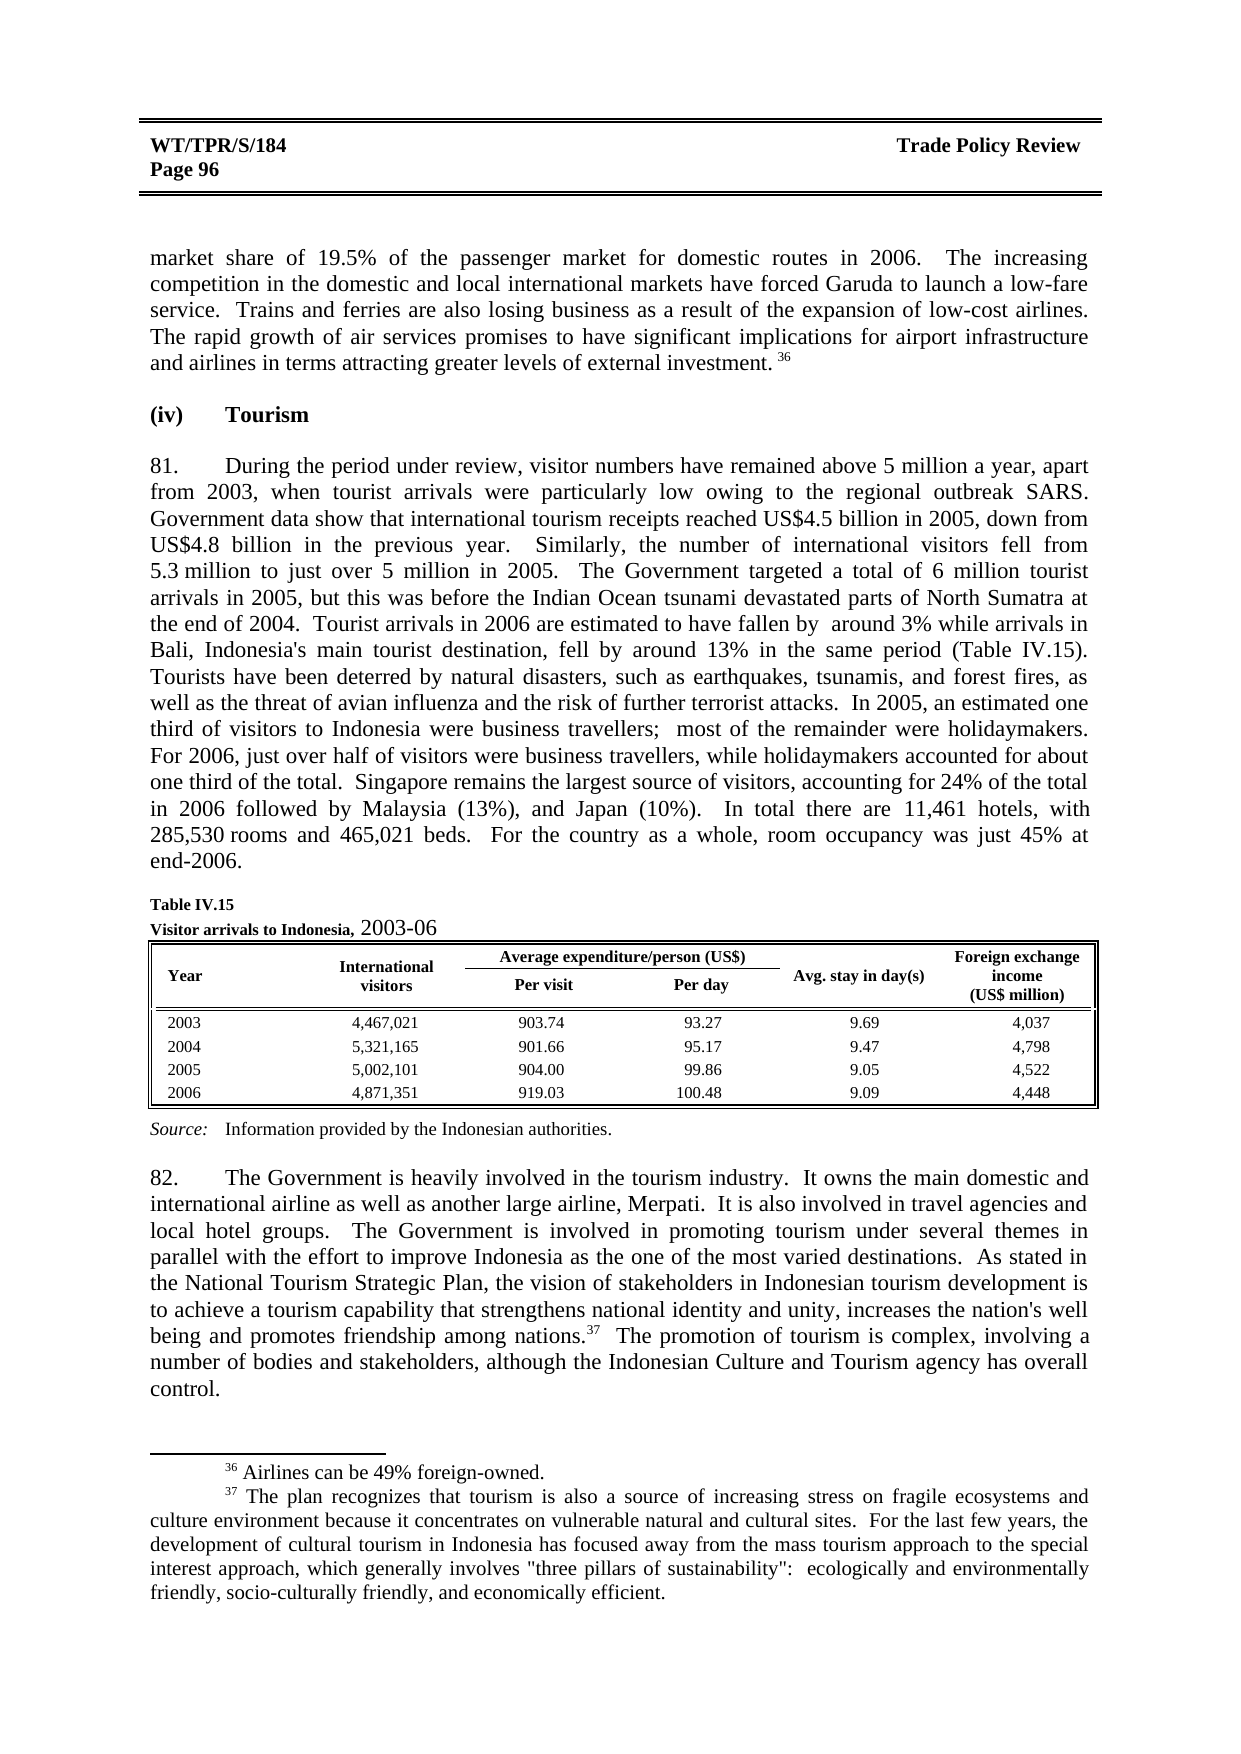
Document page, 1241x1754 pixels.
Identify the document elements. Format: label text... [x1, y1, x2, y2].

table_cell 904.00 [465, 1058, 622, 1081]
table_cell 9.69 [780, 1011, 937, 1034]
table_cell 2003 [150, 1006, 307, 1034]
table_cell 9.09 [780, 1081, 937, 1104]
list Airlines can be 49% foreign-owned. [150, 1459, 1090, 1484]
table_header Year [152, 945, 307, 1006]
table_cell Per visit [465, 969, 622, 1006]
table_cell 919.03 [465, 1081, 622, 1104]
list During the period under review, visitor numbers have remained above 5 million a year, apart from 2003, when tourist arrivals were particularly low owing to the regional outbreak SARS. Government data show that international tourism receipts reached US$4.5 billion in 2005, down from US$4.8 billion in the previous year. Similarly, the number of international visitors fell from 5.3 million to just over 5 million in 2005. The Government targeted a total of 6 million tourist arrivals in 2005, but this was before the Indian Ocean tsunami devastated parts of North Sumatra at the end of 2004. Tourist arrivals in 2006 are estimated to have fallen by around 3% while arrivals in Bali, Indonesia's main tourist destination, fell by around 13% in the same period (Table IV.15). Tourists have been deterred by natural disasters, such as earthquakes, tsunamis, and forest fires, as well as the threat of avian influenza and the risk of further terrorist attacks. In 2005, an estimated one third of visitors to Indonesia were business travellers; most of the remainder were holidaymakers. For 2006, just over half of visitors were business travellers, while holidaymakers accounted for about one third of the total. Singapore remains the largest source of visitors, accounting for 24% of the total in 2006 followed by Malaysia (13%), and Japan (10%). In total there are 11,461 hotels, with 285,530 rooms and 465,021 beds. For the country as a whole, room occupancy was just 45% at end‑2006. [150, 452, 1090, 874]
table_cell 4,522 [938, 1058, 1094, 1081]
text Table IV.15 [150, 894, 1090, 914]
subtitle Visitor arrivals to Indonesia, 2003-06 [150, 914, 1090, 940]
table_cell 903.74 [465, 1011, 622, 1034]
table_cell Per day [623, 969, 780, 1006]
table_cell 2004 [152, 1034, 307, 1058]
subtitle Tourism [150, 401, 1090, 427]
table_cell 4,798 [938, 1034, 1094, 1058]
text Source: Information provided by the Indonesian authorities. [150, 1117, 1090, 1139]
list The Government is heavily involved in the tourism industry. It owns the main domestic and international airline as well as another large airline, Merpati. It is also involved in travel agencies and local hotel groups. The Government is involved in promoting tourism under several themes in parallel with the effort to improve Indonesia as the one of the most varied destinations. As stated in the National Tourism Strategic Plan, the vision of stakeholders in Indonesian tourism development is to achieve a tourism capability that strengthens national identity and unity, increases the nation's well being and promotes friendship among nations. The promotion of tourism is complex, involving a number of bodies and stakeholders, although the Indonesian Culture and Tourism agency has overall control. [150, 1164, 1090, 1401]
table_cell 9.05 [780, 1058, 937, 1081]
list The plan recognizes that tourism is also a source of increasing stress on fragile ecosystems and culture environment because it concentrates on vulnerable natural and cultural sites. For the last few years, the development of cultural tourism in Indonesia has focused away from the mass tourism approach to the special interest approach, which generally involves "three pillars of sustainability": ecologically and environmentally friendly, socio-culturally friendly, and economically efficient. [150, 1484, 1090, 1604]
table_cell 5,002,101 [308, 1058, 465, 1081]
table_cell 93.27 [623, 1011, 780, 1034]
table_cell 2005 [152, 1058, 307, 1081]
table_cell 5,321,165 [308, 1034, 465, 1058]
table_cell 4,448 [938, 1081, 1094, 1104]
table_header Foreign exchange income (US$ million) [938, 945, 1094, 1006]
list market share of 19.5% of the passenger market for domestic routes in 2006. The increasing competition in the domestic and local international markets have forced Garuda to launch a low-fare service. Trains and ferries are also losing business as a result of the expansion of low-cost airlines. The rapid growth of air services promises to have significant implications for airport infrastructure and airlines in terms attracting greater levels of external investment. [150, 244, 1090, 376]
table_header Average expenditure/person (US$) [465, 945, 780, 968]
table_cell 99.86 [623, 1058, 780, 1081]
table_cell 4,037 [938, 1006, 1097, 1034]
table_cell 100.48 [623, 1081, 780, 1104]
table_cell 901.66 [465, 1034, 622, 1058]
table_cell 4,467,021 [308, 1011, 465, 1034]
table_cell 9.47 [780, 1034, 937, 1058]
table_cell 95.17 [623, 1034, 780, 1058]
table_header International visitors [308, 945, 465, 1006]
table_cell 2006 [152, 1081, 307, 1104]
table_cell 4,871,351 [308, 1081, 465, 1104]
table_header Avg. stay in day(s) [780, 945, 937, 1006]
